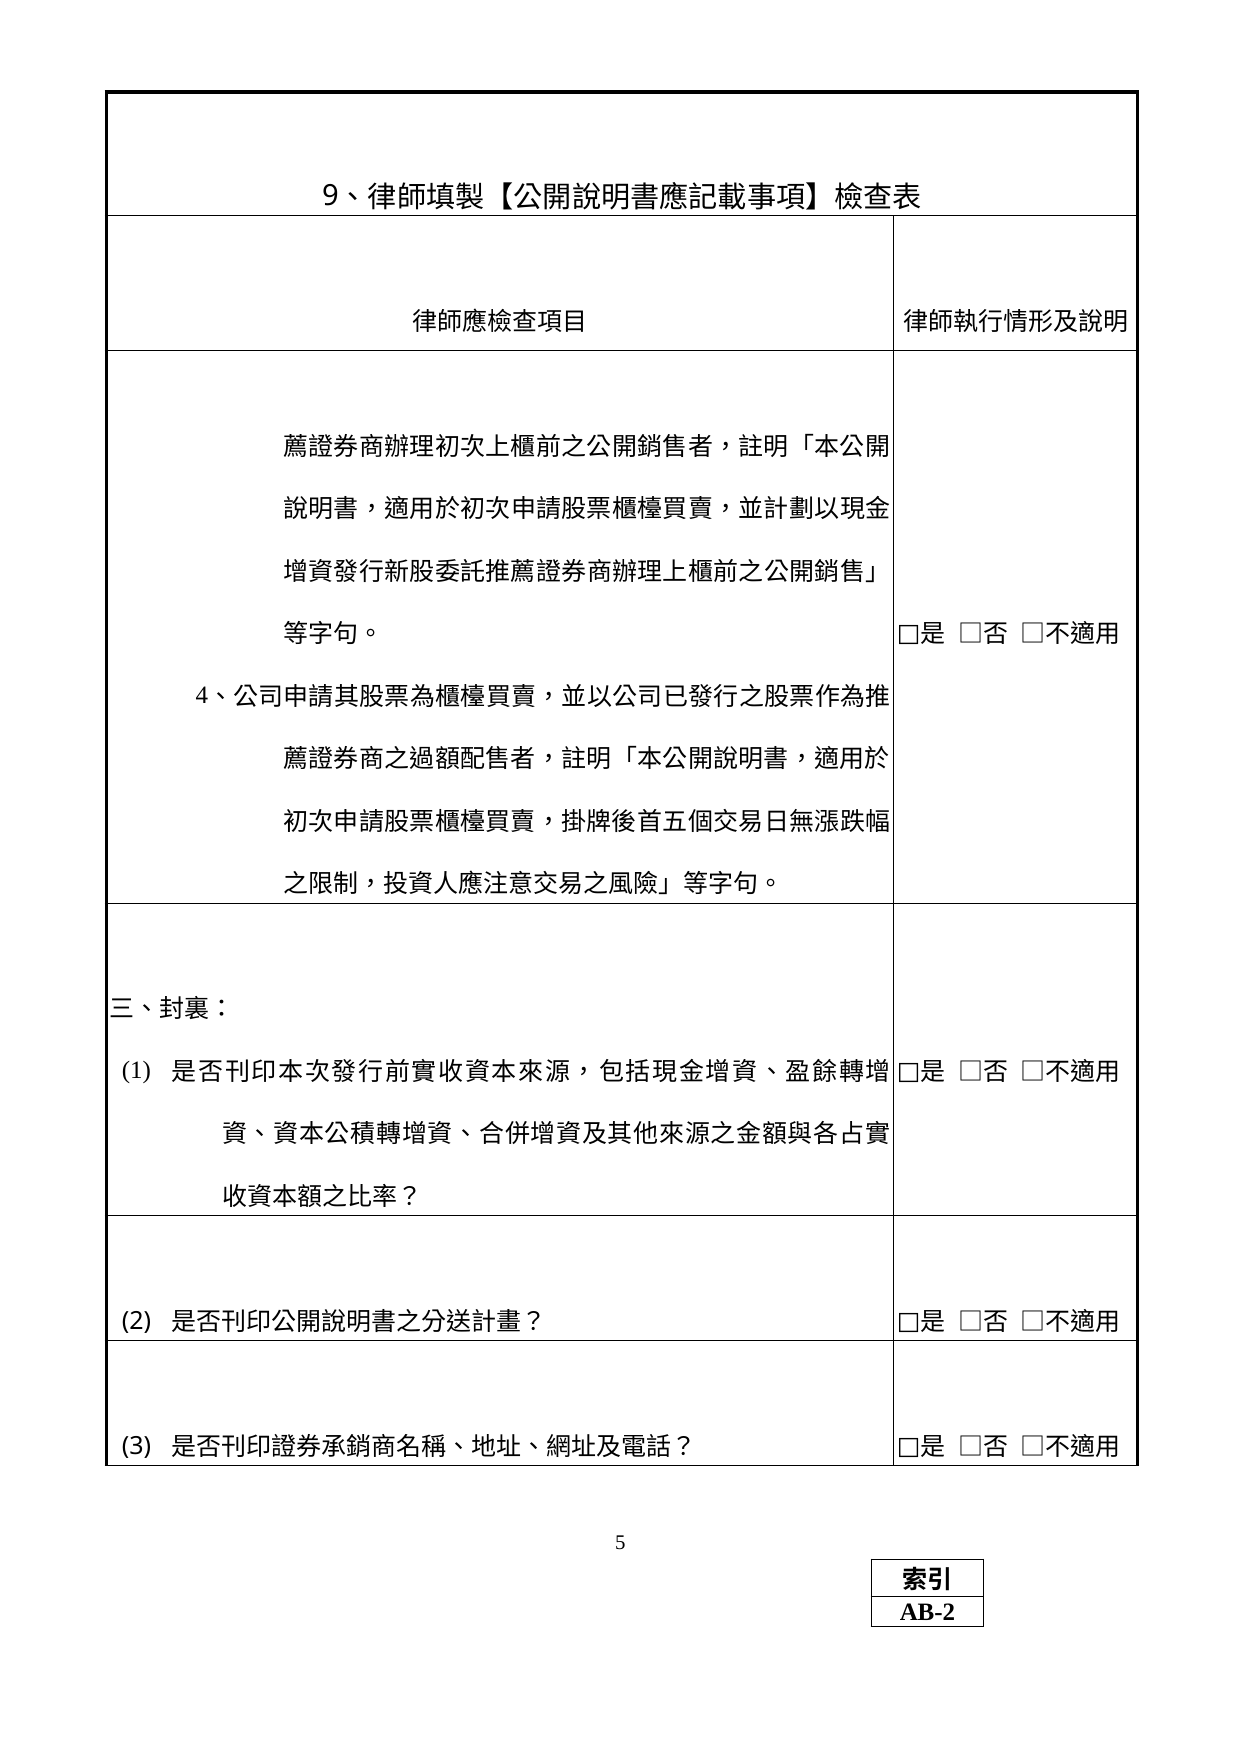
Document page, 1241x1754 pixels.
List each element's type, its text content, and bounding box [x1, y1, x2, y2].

table_cell □是 □否 □不適用 [894, 1216, 1136, 1340]
table_cell 是否刊印證券承銷商名稱、地址、網址及電話？ [108, 1341, 893, 1465]
table_header 9、律師填製【公開說明書應記載事項】檢查表 [108, 94, 1136, 215]
table_cell 三、封裏： 是否刊印本次發行前實收資本來源，包括現金增資、盈餘轉增資、資本公積轉增資、合併增資及其他來源之金額與各占實收資本額之比率？ [108, 904, 893, 1215]
table_cell 是否刊印公開說明書之分送計畫？ [108, 1216, 893, 1340]
table_cell □是 □否 □不適用 [894, 904, 1136, 1215]
table_cell 律師執行情形及說明 [894, 216, 1136, 350]
table_cell □是 □否 □不適用 [894, 351, 1136, 903]
table_cell □是 □否 □不適用 [894, 1341, 1136, 1465]
table_cell 薦證券商辦理初次上櫃前之公開銷售者，註明「本公開說明書，適用於初次申請股票櫃檯買賣，並計劃以現金增資發行新股委託推薦證券商辦理上櫃前之公開銷售」等字句。 公司申請其股票為櫃檯買賣，並以公司已發行之股票作為推薦證券商之過額配售者，註明「本公開說明書，適用於初次申請股票櫃檯買賣，掛牌後首五個交易日無漲跌幅之限制，投資人應注意交易之風險」等字句。 [108, 351, 893, 903]
table_cell 律師應檢查項目 [108, 216, 893, 350]
